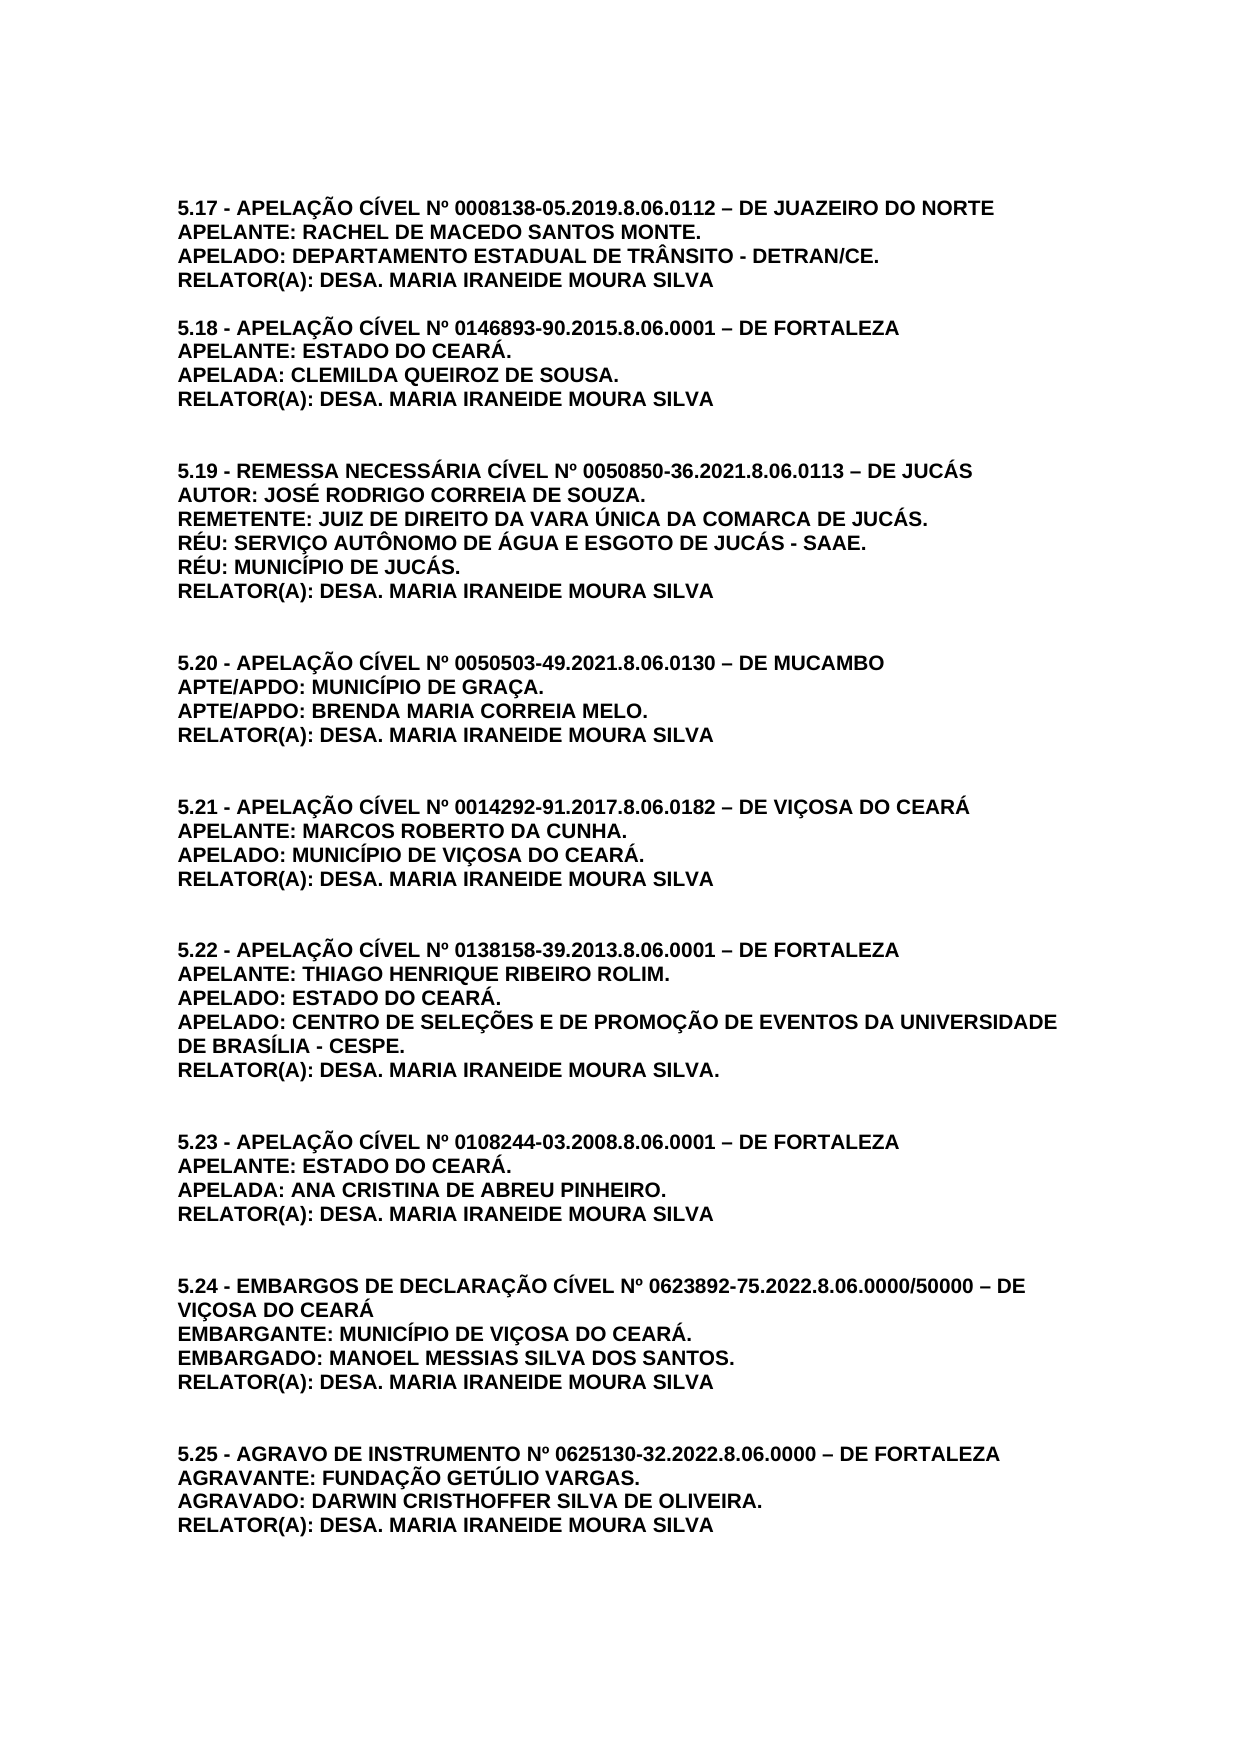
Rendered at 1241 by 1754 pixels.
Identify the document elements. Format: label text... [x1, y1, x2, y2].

text APELADO: MUNICÍPIO DE VIÇOSA DO CEARÁ. [177, 842, 1063, 866]
text RELATOR(A): DESA. MARIA IRANEIDE MOURA SILVA [177, 723, 1063, 747]
text 5.21 - APELAÇÃO CÍVEL Nº 0014292-91.2017.8.06.0182 – DE VIÇOSA DO CEARÁ [177, 794, 1063, 818]
text 5.22 - APELAÇÃO CÍVEL Nº 0138158-39.2013.8.06.0001 – DE FORTALEZA [177, 938, 1063, 962]
text RELATOR(A): DESA. MARIA IRANEIDE MOURA SILVA [177, 267, 1063, 291]
text 5.23 - APELAÇÃO CÍVEL Nº 0108244-03.2008.8.06.0001 – DE FORTALEZA [177, 1130, 1063, 1154]
text 5.25 - AGRAVO DE INSTRUMENTO Nº 0625130-32.2022.8.06.0000 – DE FORTALEZA [177, 1441, 1063, 1465]
text APELADO: CENTRO DE SELEÇÕES E DE PROMOÇÃO DE EVENTOS DA UNIVERSIDADE DE BRASÍLIA - CESPE. [177, 1010, 1063, 1058]
text REMETENTE: JUIZ DE DIREITO DA VARA ÚNICA DA COMARCA DE JUCÁS. [177, 507, 1063, 531]
text RELATOR(A): DESA. MARIA IRANEIDE MOURA SILVA [177, 387, 1063, 411]
text EMBARGANTE: MUNICÍPIO DE VIÇOSA DO CEARÁ. [177, 1322, 1063, 1346]
text 5.18 - APELAÇÃO CÍVEL Nº 0146893-90.2015.8.06.0001 – DE FORTALEZA [177, 315, 1063, 339]
text APTE/APDO: BRENDA MARIA CORREIA MELO. [177, 699, 1063, 723]
text RELATOR(A): DESA. MARIA IRANEIDE MOURA SILVA [177, 1369, 1063, 1393]
text APELADA: CLEMILDA QUEIROZ DE SOUSA. [177, 363, 1063, 387]
text APELANTE: RACHEL DE MACEDO SANTOS MONTE. [177, 219, 1063, 243]
text APELANTE: ESTADO DO CEARÁ. [177, 339, 1063, 363]
text APELANTE: ESTADO DO CEARÁ. [177, 1154, 1063, 1178]
text AGRAVADO: DARWIN CRISTHOFFER SILVA DE OLIVEIRA. [177, 1489, 1063, 1513]
text RELATOR(A): DESA. MARIA IRANEIDE MOURA SILVA [177, 579, 1063, 603]
text APTE/APDO: MUNICÍPIO DE GRAÇA. [177, 675, 1063, 699]
text AGRAVANTE: FUNDAÇÃO GETÚLIO VARGAS. [177, 1465, 1063, 1489]
text EMBARGADO: MANOEL MESSIAS SILVA DOS SANTOS. [177, 1346, 1063, 1369]
text RELATOR(A): DESA. MARIA IRANEIDE MOURA SILVA [177, 1202, 1063, 1226]
text RELATOR(A): DESA. MARIA IRANEIDE MOURA SILVA [177, 1513, 1063, 1537]
text APELANTE: MARCOS ROBERTO DA CUNHA. [177, 818, 1063, 842]
text APELADA: ANA CRISTINA DE ABREU PINHEIRO. [177, 1178, 1063, 1202]
text APELADO: DEPARTAMENTO ESTADUAL DE TRÂNSITO - DETRAN/CE. [177, 243, 1063, 267]
text RELATOR(A): DESA. MARIA IRANEIDE MOURA SILVA. [177, 1058, 1063, 1082]
text APELADO: ESTADO DO CEARÁ. [177, 986, 1063, 1010]
text RELATOR(A): DESA. MARIA IRANEIDE MOURA SILVA [177, 866, 1063, 890]
text 5.24 - EMBARGOS DE DECLARAÇÃO CÍVEL Nº 0623892-75.2022.8.06.0000/50000 – DE VIÇOSA DO CEARÁ [177, 1274, 1063, 1322]
text 5.17 - APELAÇÃO CÍVEL Nº 0008138-05.2019.8.06.0112 – DE JUAZEIRO DO NORTE [177, 196, 1063, 219]
text RÉU: SERVIÇO AUTÔNOMO DE ÁGUA E ESGOTO DE JUCÁS - SAAE. [177, 531, 1063, 555]
text APELANTE: THIAGO HENRIQUE RIBEIRO ROLIM. [177, 962, 1063, 986]
text 5.20 - APELAÇÃO CÍVEL Nº 0050503-49.2021.8.06.0130 – DE MUCAMBO [177, 651, 1063, 675]
text RÉU: MUNICÍPIO DE JUCÁS. [177, 555, 1063, 579]
text AUTOR: JOSÉ RODRIGO CORREIA DE SOUZA. [177, 483, 1063, 507]
text 5.19 - REMESSA NECESSÁRIA CÍVEL Nº 0050850-36.2021.8.06.0113 – DE JUCÁS [177, 459, 1063, 483]
